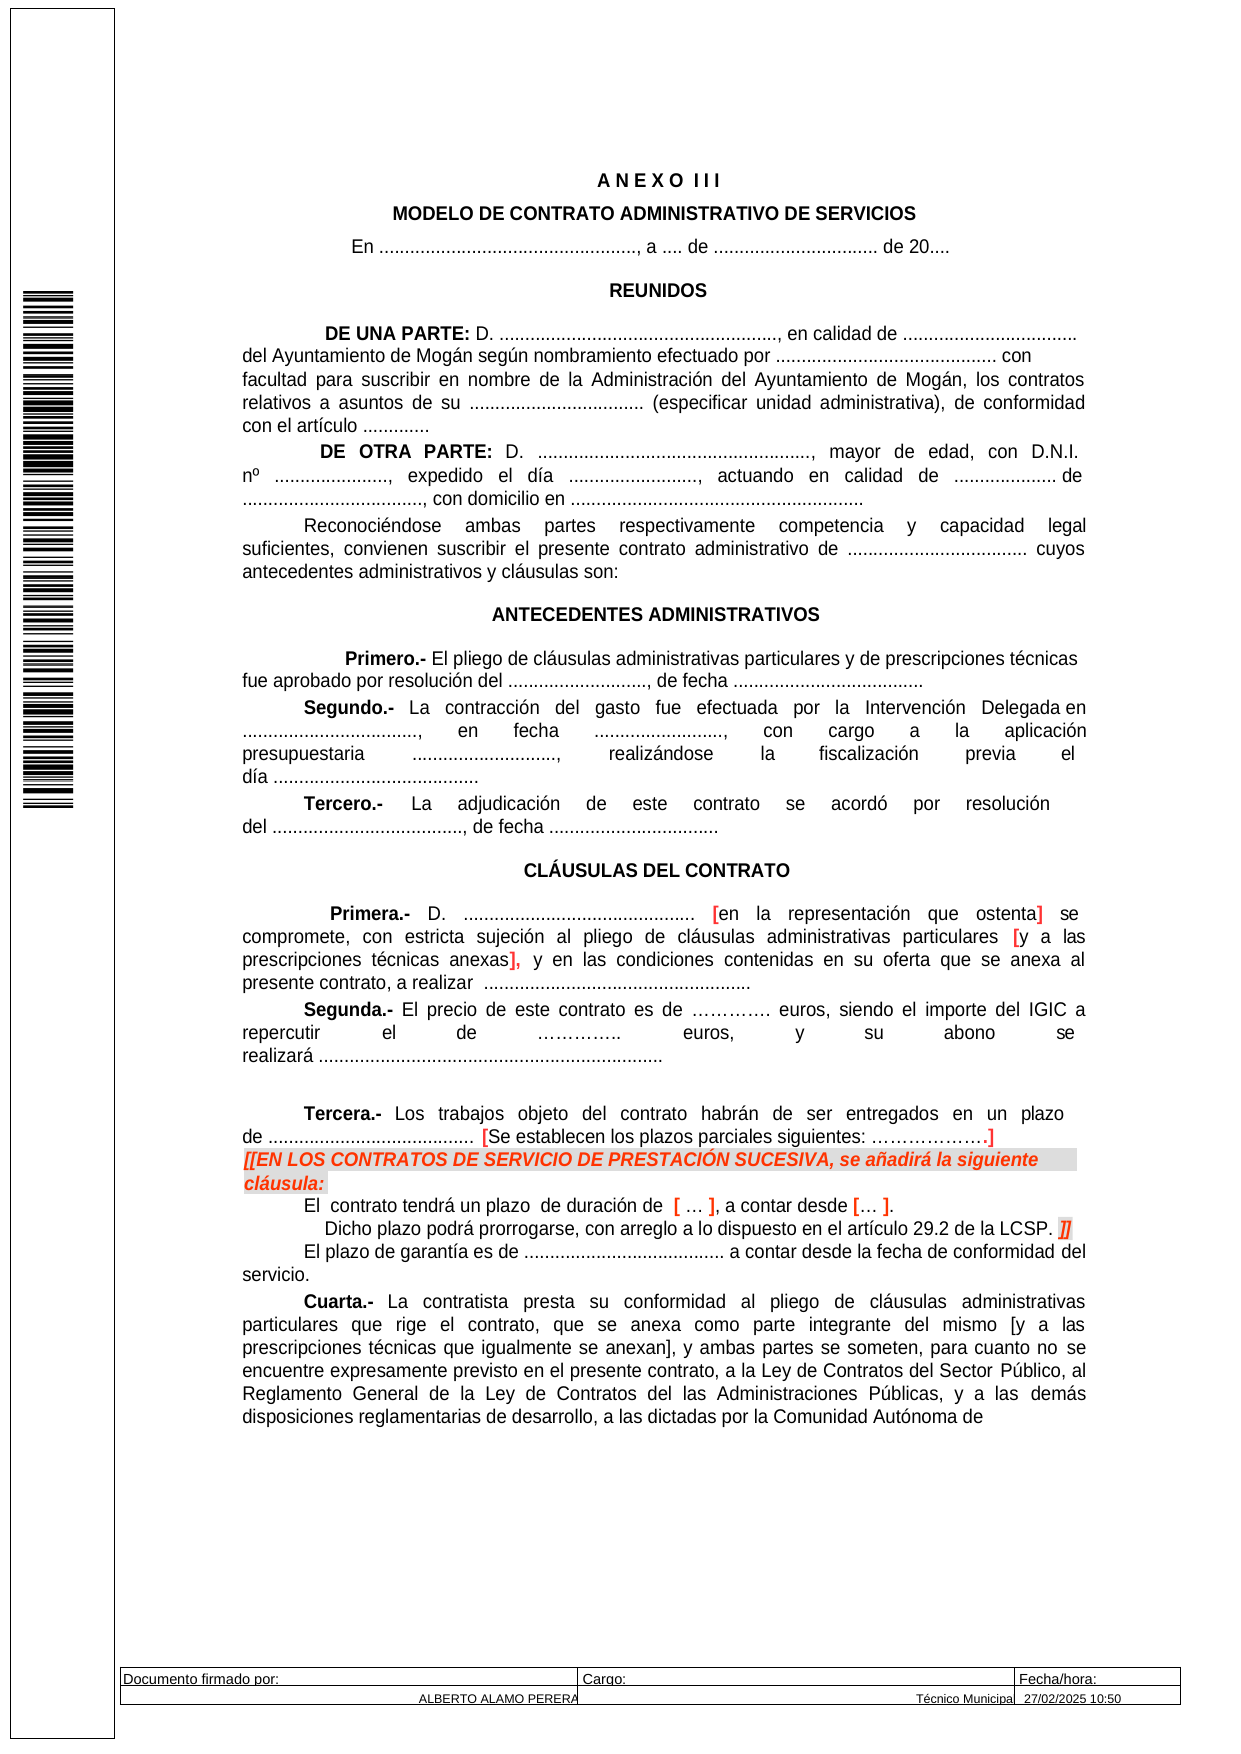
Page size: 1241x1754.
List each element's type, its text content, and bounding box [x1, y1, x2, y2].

text Tercero.- La adjudicación de este contrato se acordó por resolución del ....................................., de fecha ................................. [242, 792, 1087, 838]
text Primera.- D. ............................................. [en la representación que ostenta] se [295, 902, 1078, 925]
text A N E X O I I I [597, 170, 1188, 192]
text CLÁUSULAS DEL CONTRATO [523, 859, 1188, 882]
text El plazo de garantía es de ....................................... a contar desde la fecha de conformidad del servicio. [242, 1239, 1086, 1286]
picture [21, 290, 75, 811]
text Cuarta.- La contratista presta su conformidad al pliego de cláusulas administrativas particulares que rige el contrato, que se anexa como parte integrante del mismo [y a las prescripciones técnicas que igualmente se anexan], y ambas partes se someten, para cuanto no se encuentre expresamente previsto en el presente contrato, a la Ley de Contratos del Sector Público, al Reglamento General de la Ley de Contratos del las Administraciones Públicas, y a las demás disposiciones reglamentarias de desarrollo, a las dictadas por la Comunidad Autónoma de [242, 1289, 1086, 1428]
text El contrato tendrá un plazo de duración de [ … ], a contar desde [… ]. [303, 1194, 1188, 1217]
text Primero.- El pliego de cláusulas administrativas particulares y de prescripciones técnicas [295, 647, 1078, 669]
text ANTECEDENTES ADMINISTRATIVOS [492, 604, 1188, 626]
text DE OTRA PARTE: D. ....................................................., mayor de edad, con D.N.I. [295, 441, 1078, 463]
text REUNIDOS [609, 279, 1188, 302]
table_header [[EN LOS CONTRATOS DE SERVICIO DE PRESTACIÓN SUCESIVA, se añadirá la siguiente [244, 1148, 1077, 1171]
text Segundo.- La contracción del gasto fue efectuada por la Intervención Delegada en .................................., en fecha ........................., con cargo a la aplicación presupuestaria ............................, realizándose la fiscalización previa el día ........................................ [242, 696, 1087, 788]
text Dicho plazo podrá prorrogarse, con arreglo a lo dispuesto en el artículo 29.2 de la LCSP. ]] [295, 1217, 1071, 1239]
table_cell cláusula: [244, 1171, 328, 1194]
table_cell [328, 1171, 1077, 1194]
table_cell ALBERTO ALAMO PERERA [121, 1686, 577, 1704]
table_header Documento firmado por: [121, 1668, 577, 1685]
text Segunda.- El precio de este contrato es de …………. euros, siendo el importe del IGIC a repercutir el de ………….. euros, y su abono se realizará ................................................................... [242, 998, 1087, 1067]
table_header Fecha/hora: [1015, 1668, 1180, 1685]
text facultad para suscribir en nombre de la Administración del Ayuntamiento de Mogán, los contratos relativos a asuntos de su .................................. (especificar unidad administrativa), de conformidad con el artículo ............. [242, 367, 1087, 437]
text Tercera.- Los trabajos objeto del contrato habrán de ser entregados en un plazo de ........................................ [Se establecen los plazos parciales siguientes: ……………….] [242, 1102, 1086, 1148]
text MODELO DE CONTRATO ADMINISTRATIVO DE SERVICIOS [392, 203, 1188, 225]
text nº ......................, expedido el día ........................., actuando en calidad de .................... de ..................................., con domicilio en ......................................................... [242, 463, 1087, 510]
text del Ayuntamiento de Mogán según nombramiento efectuado por ........................................... con [242, 345, 1188, 367]
table_header Cargo: [578, 1668, 1014, 1685]
text En .................................................., a .... de ................................ de 20.... [351, 236, 1188, 258]
text compromete, con estricta sujeción al pliego de cláusulas administrativas particulares [y a las prescripciones técnicas anexas], y en las condiciones contenidas en su oferta que se anexa al presente contrato, a realizar .................................................... [242, 925, 1087, 994]
table_cell Técnico Municipal [578, 1686, 1014, 1704]
table_cell 27/02/2025 10:50 [1015, 1686, 1180, 1704]
text DE UNA PARTE: D. ......................................................, en calidad de .................................. [295, 322, 1078, 345]
text Reconociéndose ambas partes respectivamente competencia y capacidad legal suficientes, convienen suscribir el presente contrato administrativo de ................................... cuyos antecedentes administrativos y cláusulas son: [242, 513, 1087, 583]
text fue aprobado por resolución del ..........................., de fecha ..................................... [242, 669, 1188, 692]
